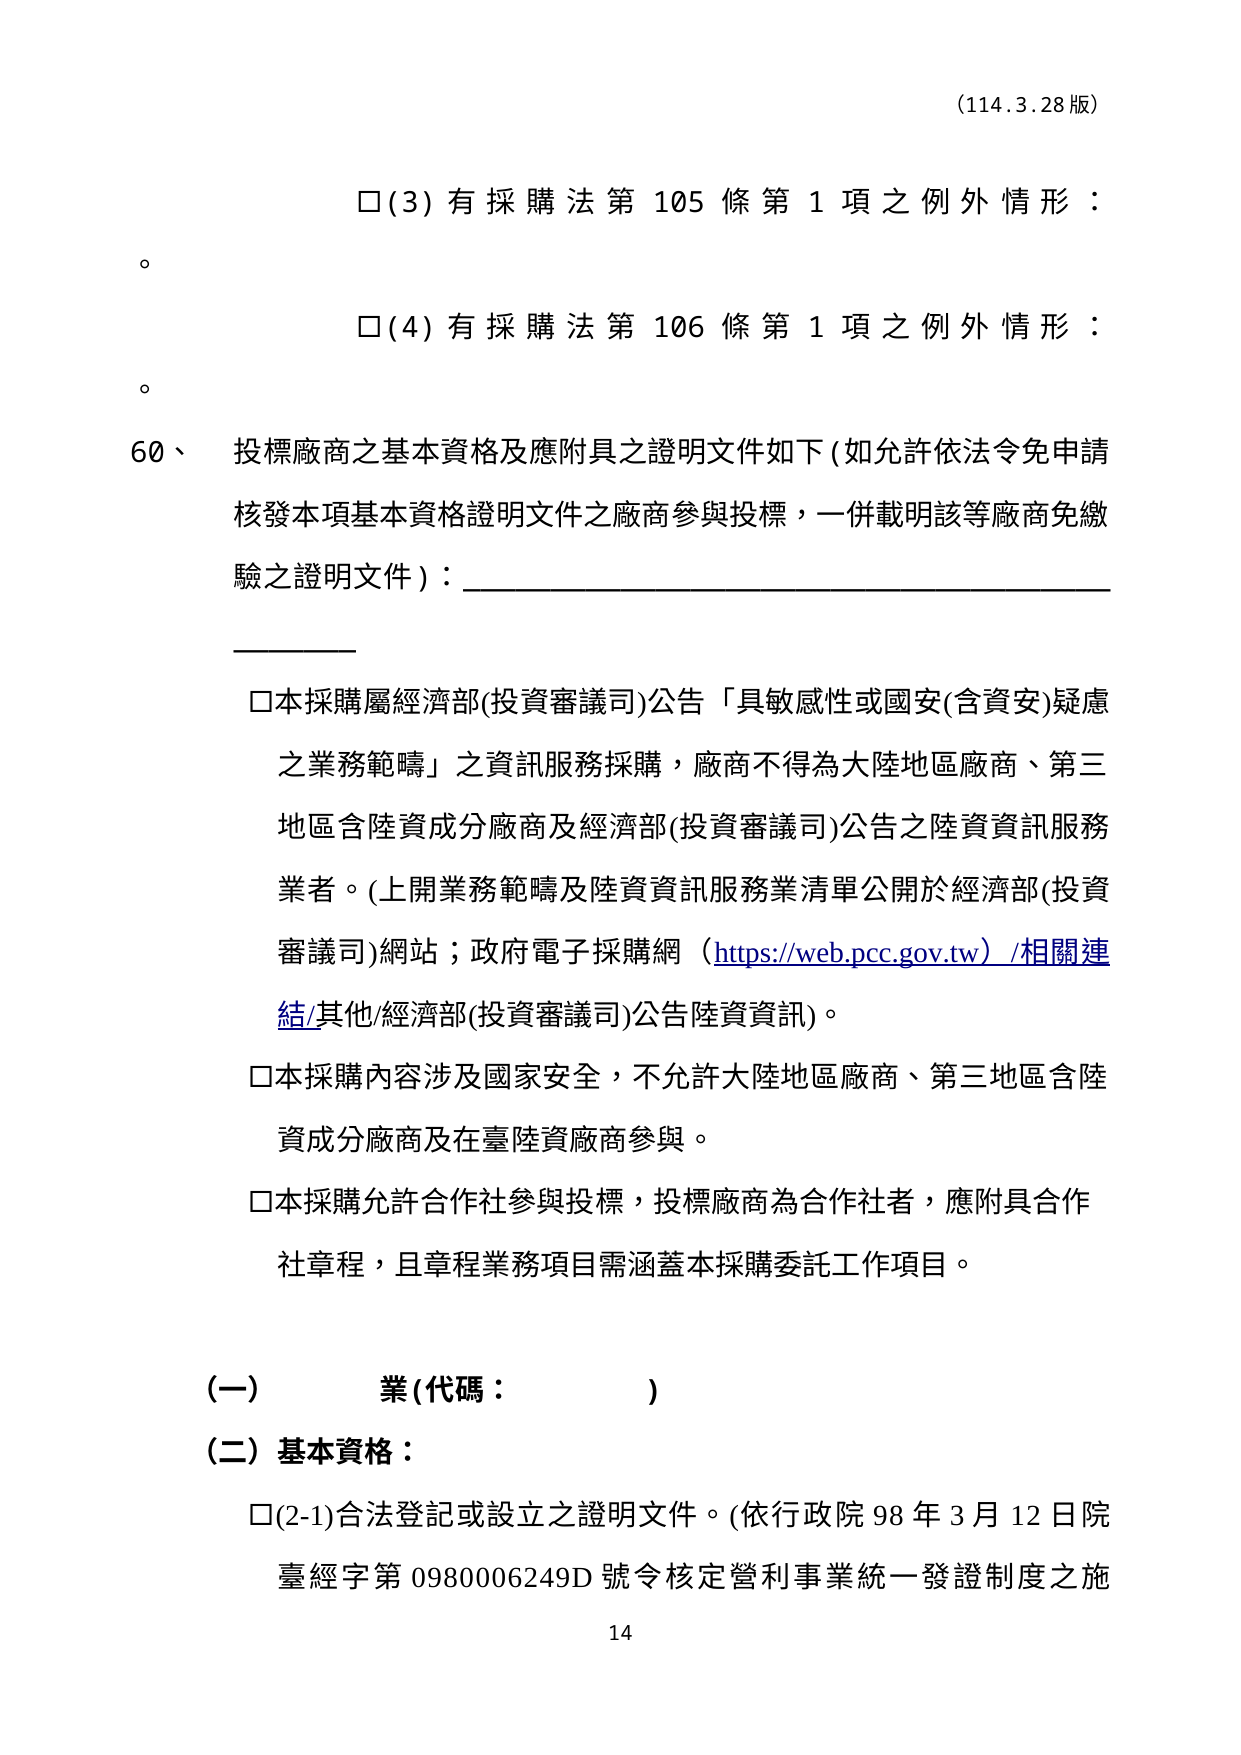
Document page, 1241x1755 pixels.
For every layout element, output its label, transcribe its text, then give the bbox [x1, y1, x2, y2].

text (4)有採購法第106條第1項之例外情形： 。 [130, 283, 1110, 408]
text 本採購允許合作社參與投標，投標廠商為合作社者，應附具合作社章程，且章程業務項目需涵蓋本採購委託工作項目。 [248, 1158, 1110, 1283]
list 投標廠商之基本資格及應附具之證明文件如下(如允許依法令免申請核發本項基本資格證明文件之廠商參與投標，一併載明該等廠商免繳驗之證明文件)：____________________________________________ [130, 408, 1110, 658]
text 本採購內容涉及國家安全，不允許大陸地區廠商、第三地區含陸資成分廠商及在臺陸資廠商參與。 [248, 1033, 1110, 1158]
text （一） 業(代碼： ) [189, 1346, 1110, 1408]
text (2-1)合法登記或設立之證明文件。(依行政院98年3月12日院臺經字第0980006249D號令核定營利事業統一發證制度之施 [248, 1471, 1110, 1596]
text 本採購屬經濟部(投資審議司)公告「具敏感性或國安(含資安)疑慮之業務範疇」之資訊服務採購，廠商不得為大陸地區廠商、第三地區含陸資成分廠商及經濟部(投資審議司)公告之陸資資訊服務業者。(上開業務範疇及陸資資訊服務業清單公開於經濟部(投資審議司)網站；政府電子採購網（https://web.pcc.gov.tw）/相關連結/其他/經濟部(投資審議司)公告陸資資訊)。 [248, 658, 1110, 1033]
text (3)有採購法第105條第1項之例外情形： 。 [130, 158, 1110, 283]
text （二）基本資格： [189, 1408, 1110, 1471]
